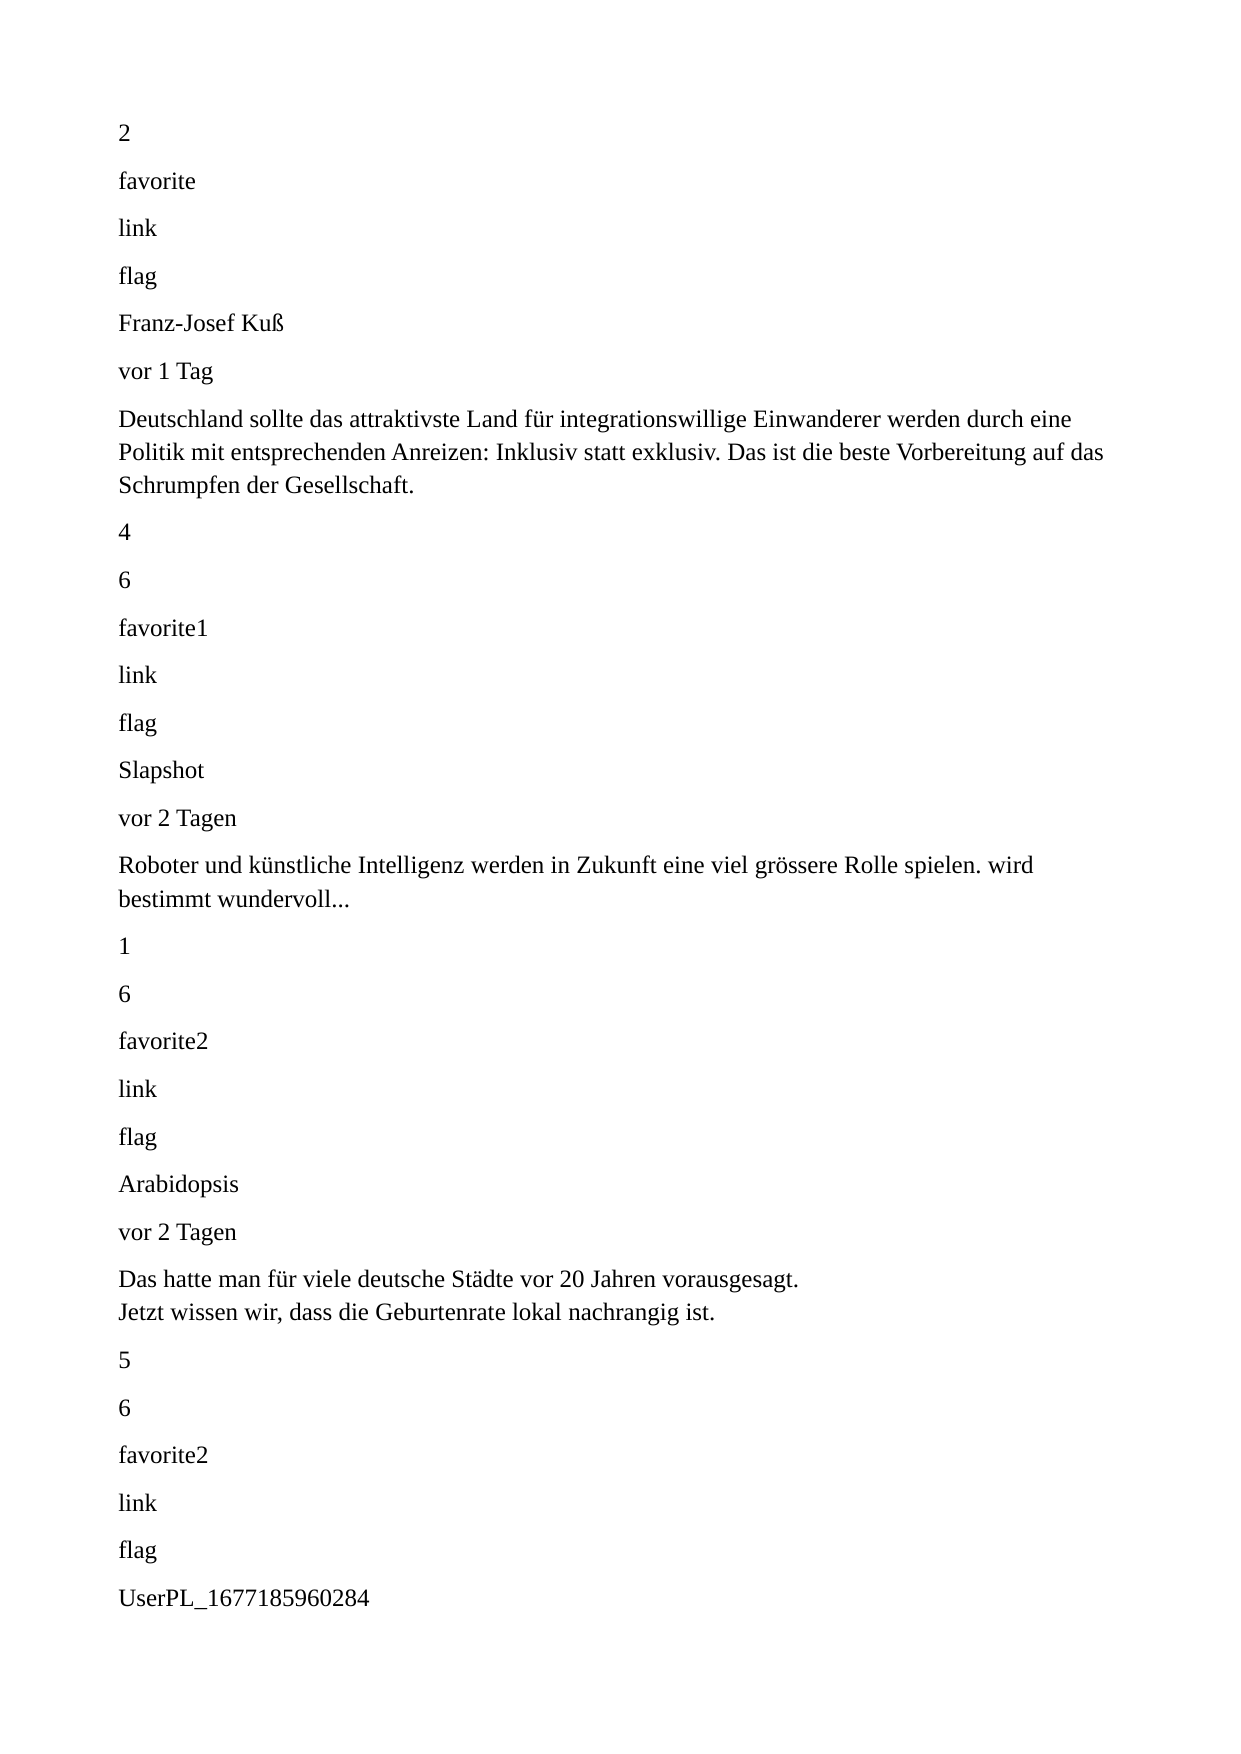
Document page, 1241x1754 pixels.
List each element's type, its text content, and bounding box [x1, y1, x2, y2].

text link [118, 660, 1122, 689]
text 6 [118, 1393, 1122, 1421]
text 6 [118, 979, 1122, 1008]
text link [118, 213, 1122, 242]
text link [118, 1074, 1122, 1103]
text Arabidopsis [118, 1169, 1122, 1198]
text Franz-Josef Kuß [118, 308, 1122, 337]
text favorite1 [118, 613, 1122, 641]
text favorite2 [118, 1440, 1122, 1469]
text UserPL_1677185960284 [118, 1583, 1122, 1612]
text 6 [118, 565, 1122, 594]
text 4 [118, 517, 1122, 546]
text Slapshot [118, 755, 1122, 784]
text Roboter und künstliche Intelligenz werden in Zukunft eine viel grössere Rolle spielen. wird bestimmt wundervoll... [118, 851, 1122, 912]
text 2 [118, 118, 1122, 147]
text Das hatte man für viele deutsche Städte vor 20 Jahren vorausgesagt. Jetzt wissen wir, dass die Geburtenrate lokal nachrangig ist. [118, 1264, 1122, 1326]
text vor 1 Tag [118, 356, 1122, 385]
text flag [118, 261, 1122, 290]
text link [118, 1488, 1122, 1517]
text Deutschland sollte das attraktivste Land für integrationswillige Einwanderer werden durch eine Politik mit entsprechenden Anreizen: Inklusiv statt exklusiv. Das ist die beste Vorbereitung auf das Schrumpfen der Gesellschaft. [118, 404, 1122, 498]
text favorite [118, 166, 1122, 194]
text vor 2 Tagen [118, 1217, 1122, 1246]
text 5 [118, 1345, 1122, 1374]
text favorite2 [118, 1026, 1122, 1055]
text flag [118, 1536, 1122, 1564]
text flag [118, 708, 1122, 737]
text flag [118, 1122, 1122, 1150]
text 1 [118, 931, 1122, 960]
text vor 2 Tagen [118, 803, 1122, 832]
